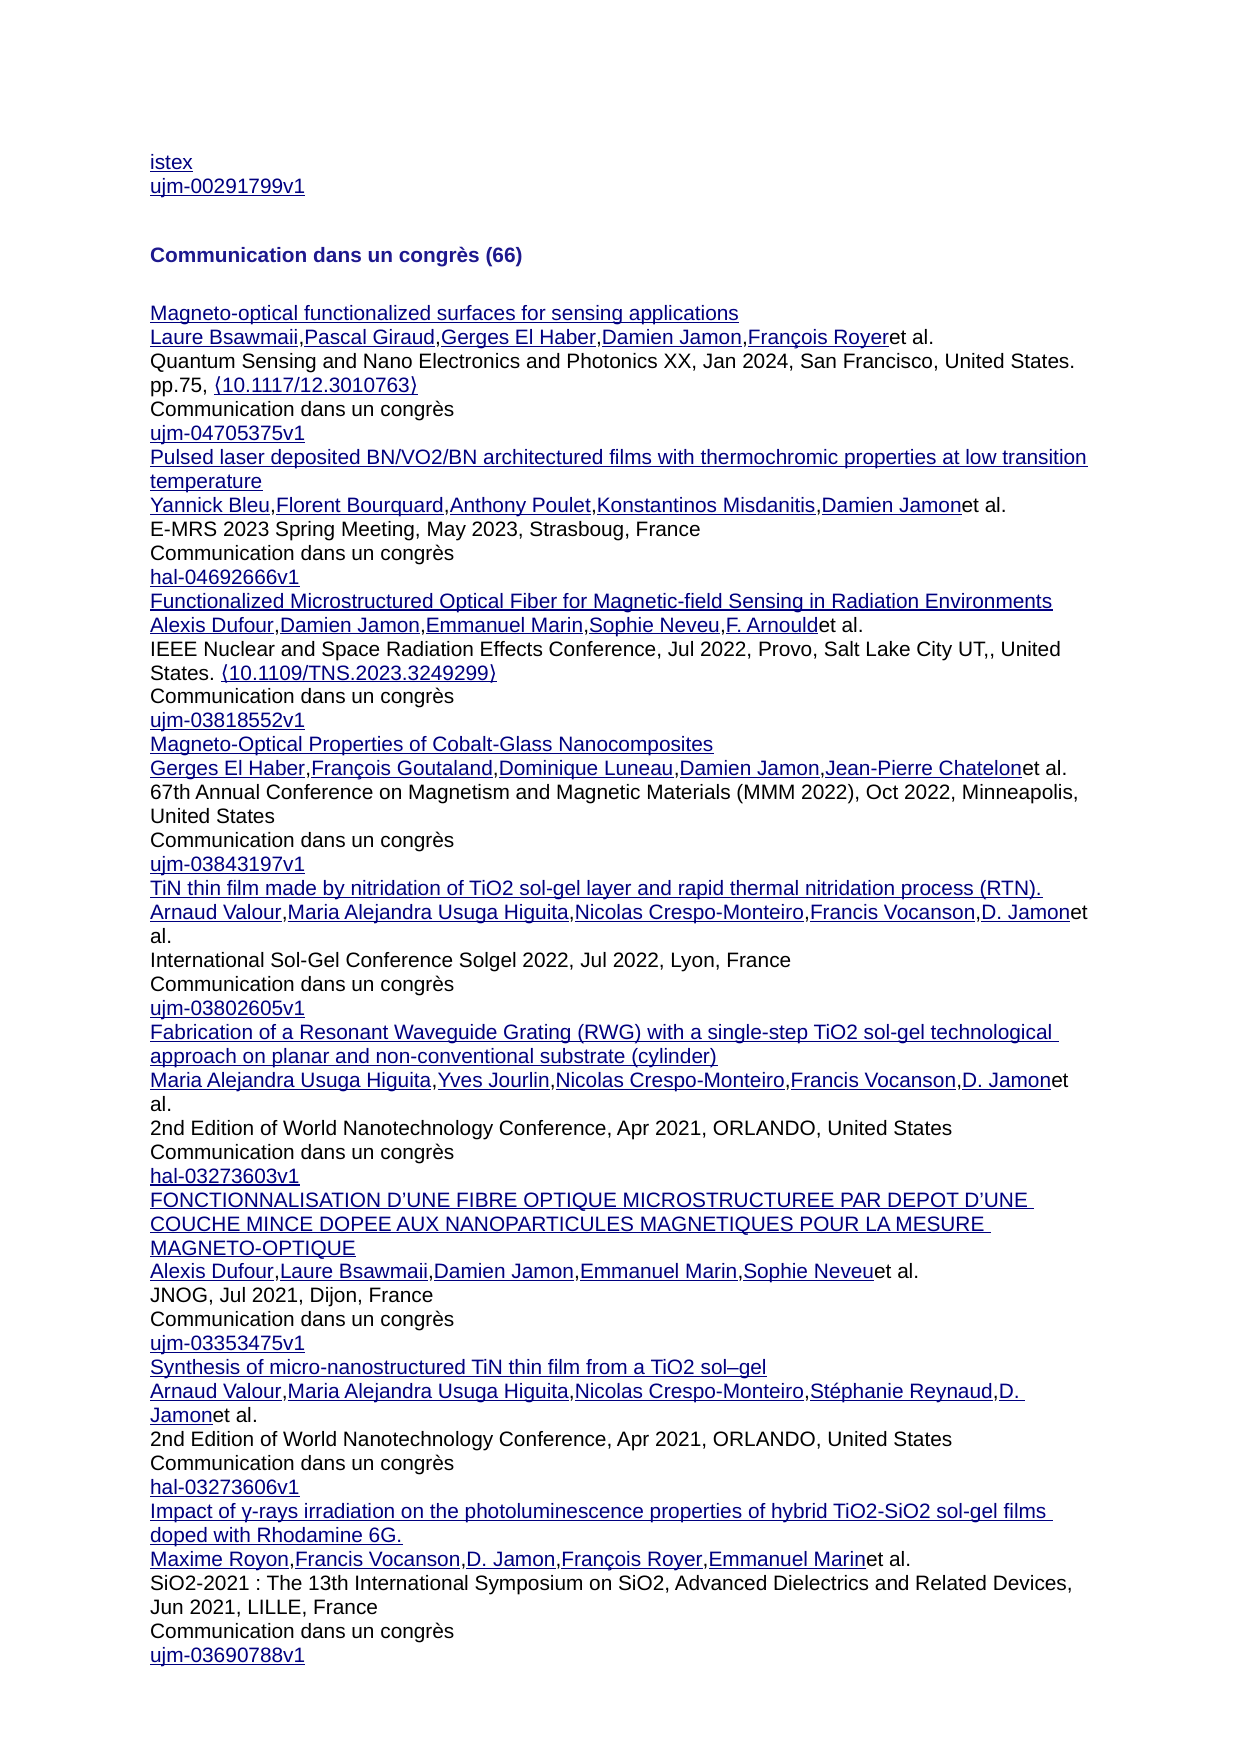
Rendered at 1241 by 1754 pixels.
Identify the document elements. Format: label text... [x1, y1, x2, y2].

subtitle Communication dans un congrès (66) [150, 243, 1090, 267]
table_cell TiN thin film made by nitridation of TiO2 sol-gel layer and rapid thermal nitridation process (RTN). Arnaud Valour,Maria Alejandra Usuga Higuita,Nicolas Crespo-Monteiro,Francis Vocanson,D. Jamonet al. International Sol-Gel Conference Solgel 2022, Jul 2022, Lyon, France Communication dans un congrès ujm-03802605v1 [150, 876, 1090, 1020]
table_header Magneto-optical functionalized surfaces for sensing applications Laure Bsawmaii,Pascal Giraud,Gerges El Haber,Damien Jamon,François Royeret al. Quantum Sensing and Nano Electronics and Photonics XX, Jan 2024, San Francisco, United States. pp.75, ⟨10.1117/12.3010763⟩ Communication dans un congrès ujm-04705375v1 [150, 301, 1090, 445]
table_cell Pulsed laser deposited BN/VO2/BN architectured films with thermochromic properties at low transition temperature Yannick Bleu,Florent Bourquard,Anthony Poulet,Konstantinos Misdanitis,Damien Jamonet al. E-MRS 2023 Spring Meeting, May 2023, Strasboug, France Communication dans un congrès hal-04692666v1 [150, 445, 1090, 588]
table_cell Synthesis of micro-nanostructured TiN thin film from a TiO2 sol–gel Arnaud Valour,Maria Alejandra Usuga Higuita,Nicolas Crespo-Monteiro,Stéphanie Reynaud,D. Jamonet al. 2nd Edition of World Nanotechnology Conference, Apr 2021, ORLANDO, United States Communication dans un congrès hal-03273606v1 [150, 1355, 1090, 1499]
table_cell Fabrication of a Resonant Waveguide Grating (RWG) with a single-step TiO2 sol-gel technological approach on planar and non-conventional substrate (cylinder) Maria Alejandra Usuga Higuita,Yves Jourlin,Nicolas Crespo-Monteiro,Francis Vocanson,D. Jamonet al. 2nd Edition of World Nanotechnology Conference, Apr 2021, ORLANDO, United States Communication dans un congrès hal-03273603v1 [150, 1020, 1090, 1187]
table_cell Impact of γ-rays irradiation on the photoluminescence properties of hybrid TiO2-SiO2 sol-gel films doped with Rhodamine 6G. Maxime Royon,Francis Vocanson,D. Jamon,François Royer,Emmanuel Marinet al. SiO2-2021 : The 13th International Symposium on SiO2, Advanced Dielectrics and Related Devices, Jun 2021, LILLE, France Communication dans un congrès ujm-03690788v1 [150, 1499, 1090, 1667]
table_cell istex ujm-00291799v1 [150, 150, 1090, 198]
table_cell Magneto-Optical Properties of Cobalt-Glass Nanocomposites Gerges El Haber,François Goutaland,Dominique Luneau,Damien Jamon,Jean-Pierre Chatelonet al. 67th Annual Conference on Magnetism and Magnetic Materials (MMM 2022), Oct 2022, Minneapolis, United States Communication dans un congrès ujm-03843197v1 [150, 732, 1090, 876]
table_cell FONCTIONNALISATION D’UNE FIBRE OPTIQUE MICROSTRUCTUREE PAR DEPOT D’UNE COUCHE MINCE DOPEE AUX NANOPARTICULES MAGNETIQUES POUR LA MESURE MAGNETO-OPTIQUE Alexis Dufour,Laure Bsawmaii,Damien Jamon,Emmanuel Marin,Sophie Neveuet al. JNOG, Jul 2021, Dijon, France Communication dans un congrès ujm-03353475v1 [150, 1188, 1090, 1355]
table_cell Functionalized Microstructured Optical Fiber for Magnetic-field Sensing in Radiation Environments Alexis Dufour,Damien Jamon,Emmanuel Marin,Sophie Neveu,F. Arnouldet al. IEEE Nuclear and Space Radiation Effects Conference, Jul 2022, Provo, Salt Lake City UT,, United States. ⟨10.1109/TNS.2023.3249299⟩ Communication dans un congrès ujm-03818552v1 [150, 589, 1090, 732]
